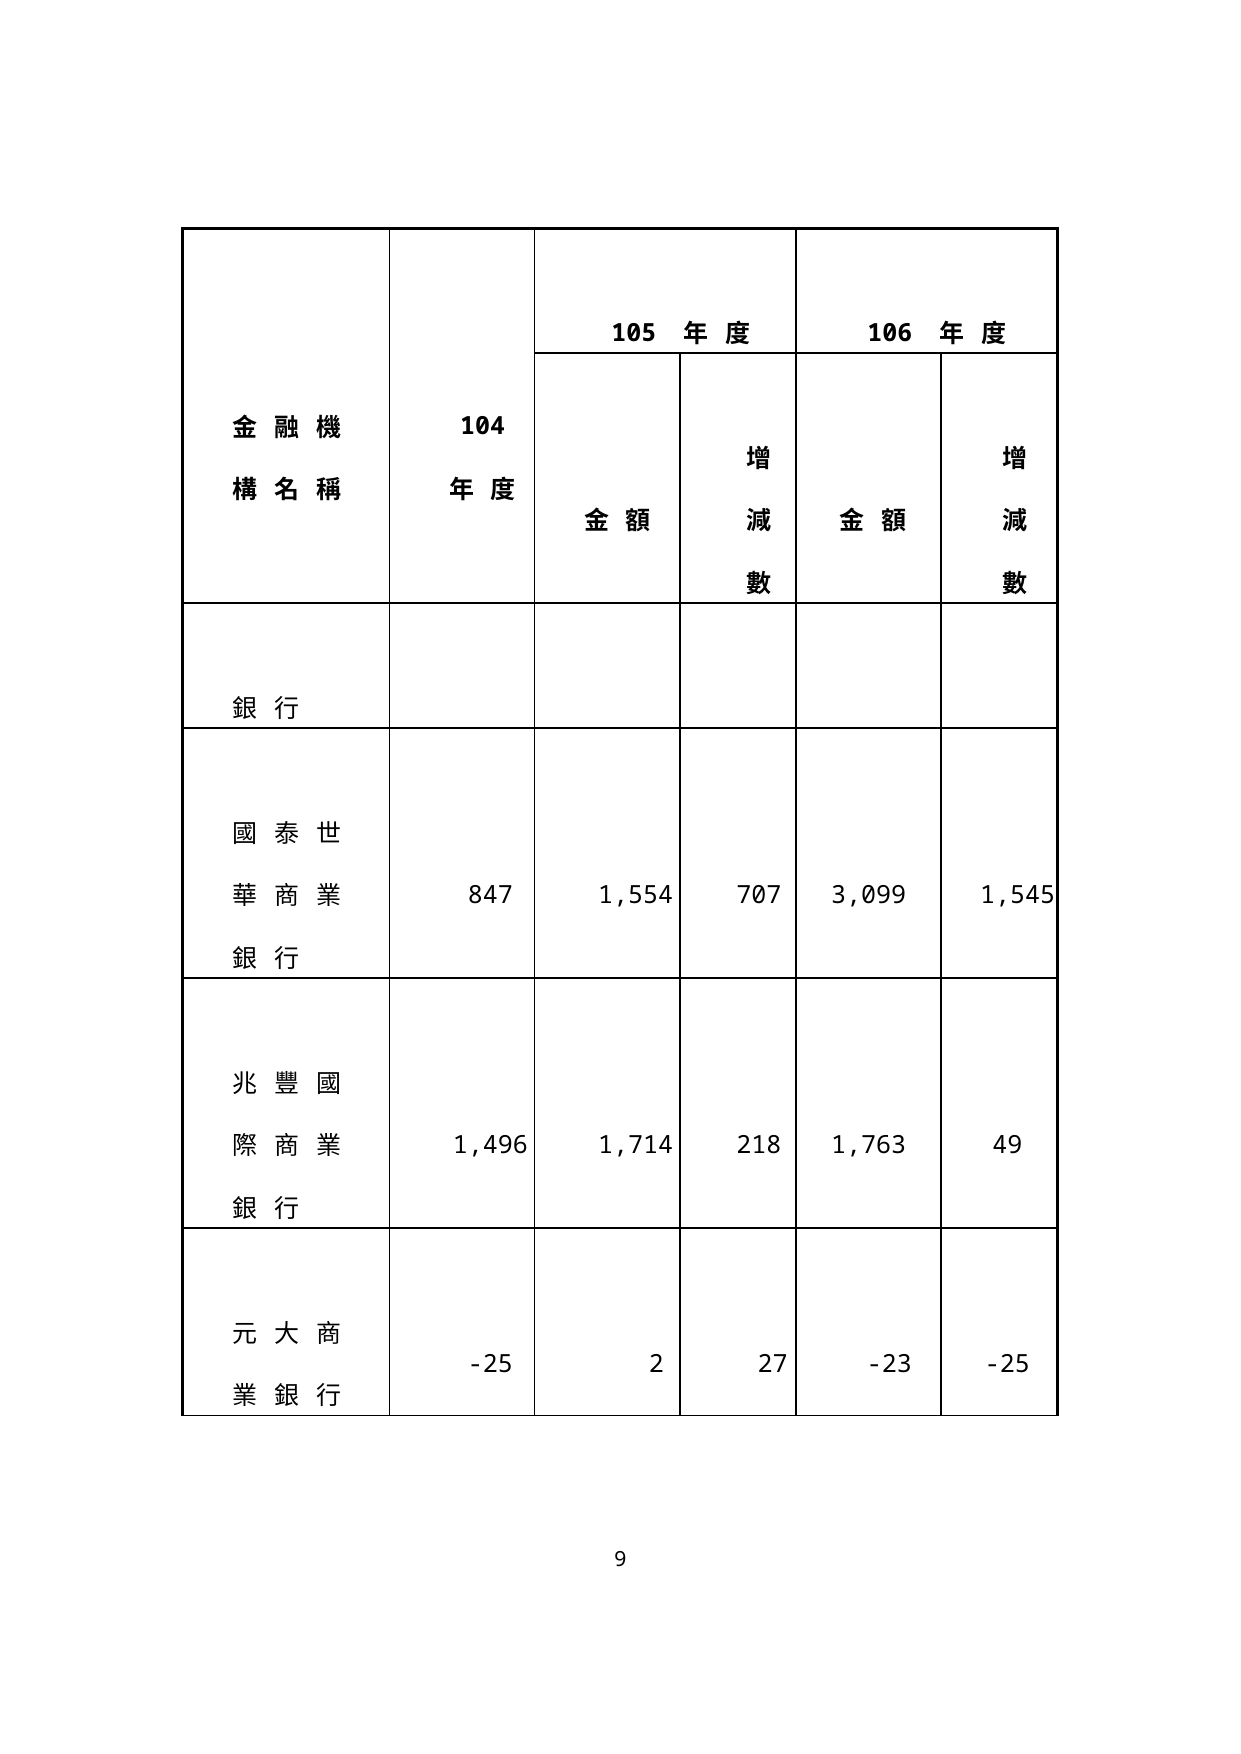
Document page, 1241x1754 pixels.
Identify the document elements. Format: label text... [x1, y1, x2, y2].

table_cell 49 [942, 979, 1056, 1227]
table_cell 3,099 [797, 729, 940, 977]
table_cell 1,496 [390, 979, 534, 1227]
table_cell [942, 604, 1056, 727]
table_cell 2 [535, 1229, 679, 1415]
table_cell 銀行 [184, 604, 389, 727]
table_cell 1,763 [797, 979, 940, 1227]
table_cell 兆豐國際商業銀行 [184, 979, 389, 1227]
table_cell 金額 [535, 354, 679, 602]
table_cell -23 [797, 1229, 940, 1415]
table_cell 1,714 [535, 979, 679, 1227]
table_cell 元大商業銀行 [184, 1229, 389, 1415]
table_cell 218 [681, 979, 795, 1227]
table_cell 金額 [797, 354, 940, 602]
table_cell -25 [390, 1229, 534, 1415]
table_cell 1,545 [942, 729, 1056, 977]
table_cell -25 [942, 1229, 1056, 1415]
table_cell [390, 604, 534, 727]
table_cell [681, 604, 795, 727]
table_cell 707 [681, 729, 795, 977]
table_header 106年度 [797, 230, 1056, 352]
table_cell 增減數 [942, 354, 1056, 602]
table_cell 847 [390, 729, 534, 977]
table_cell 增減數 [681, 354, 795, 602]
table_cell [535, 604, 679, 727]
table_header 105年度 [535, 230, 795, 352]
table_cell [797, 604, 940, 727]
table_cell 1,554 [535, 729, 679, 977]
table_header 104年度 [390, 230, 534, 602]
table_header 金融機構名稱 [184, 230, 389, 602]
table_cell 27 [681, 1229, 795, 1415]
table_cell 國泰世華商業銀行 [184, 729, 389, 977]
